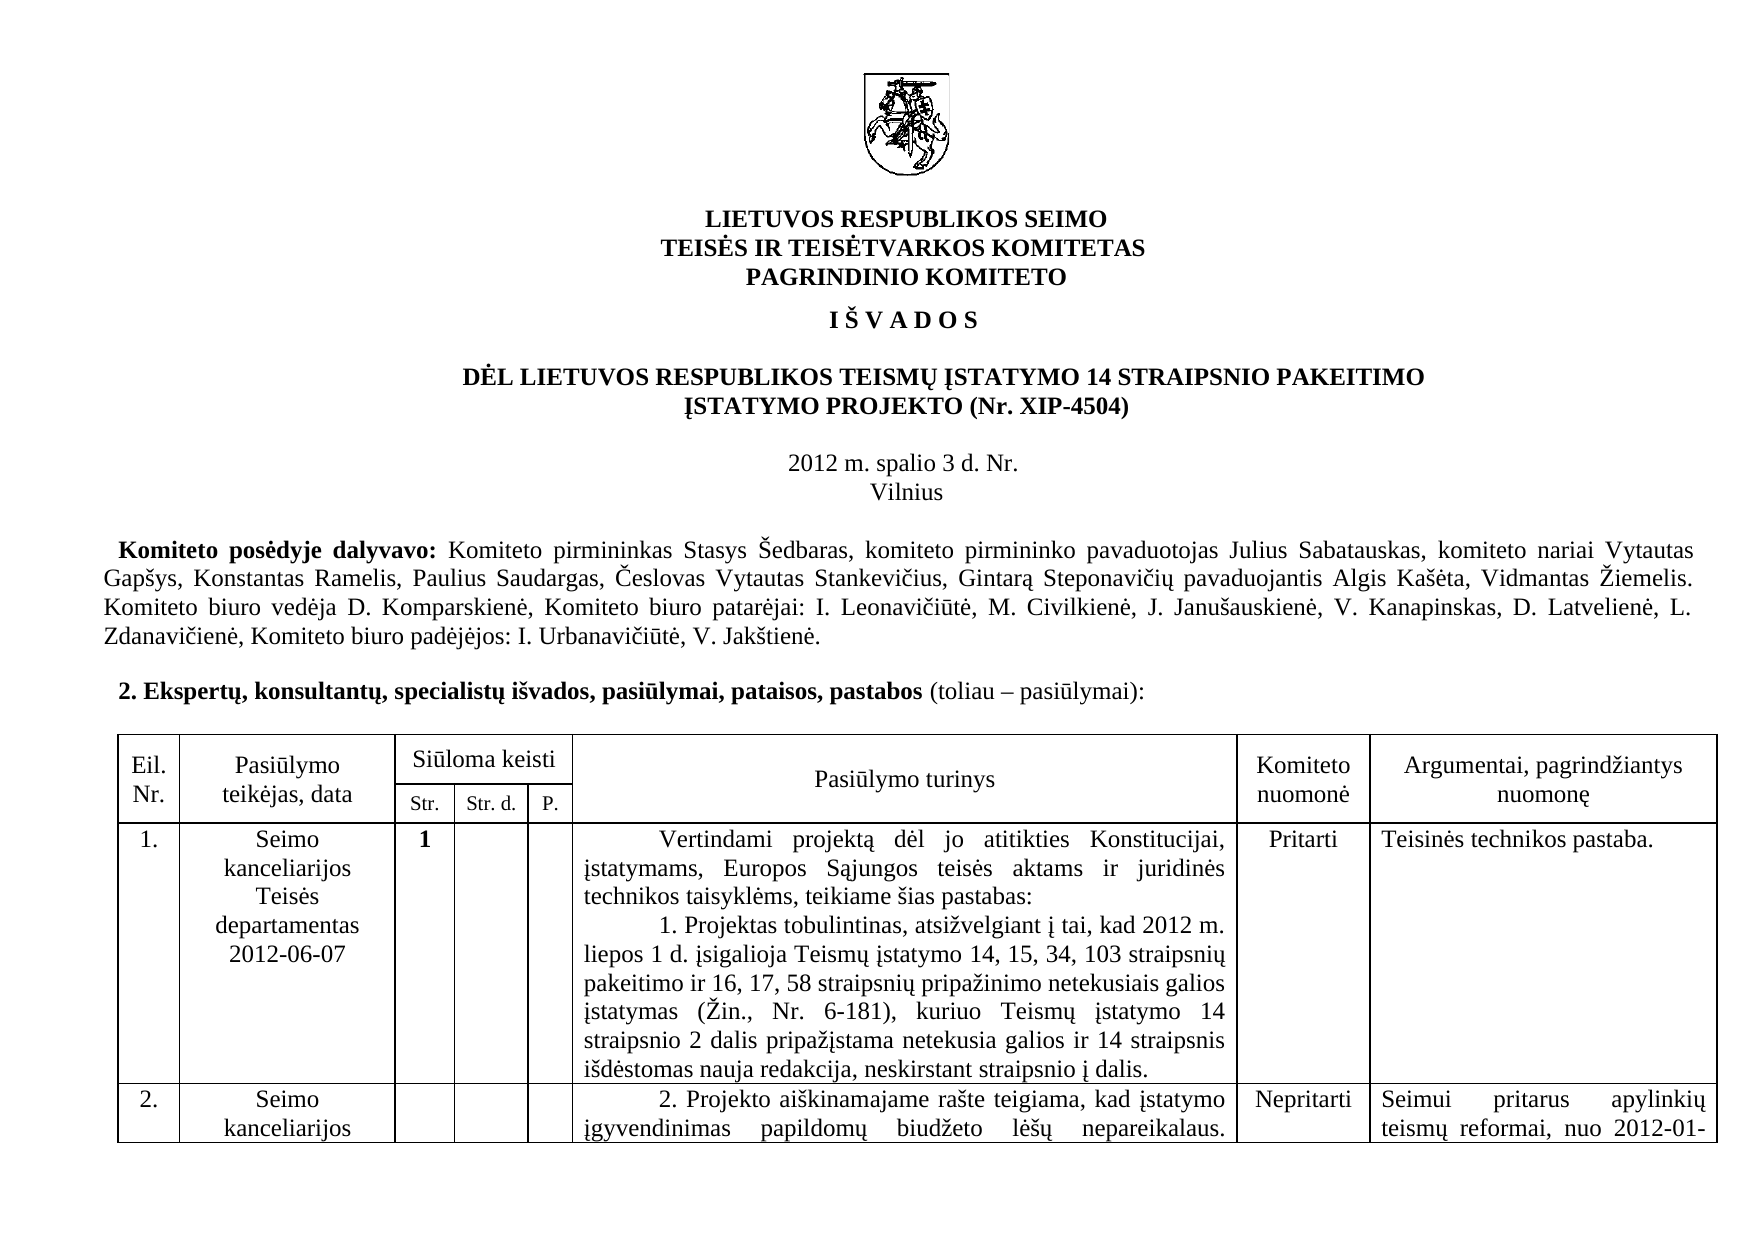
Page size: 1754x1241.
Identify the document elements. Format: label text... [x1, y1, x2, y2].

table_cell [455, 824, 527, 1083]
text I Š V A D O S [118, 305, 1694, 333]
table_cell 2. [119, 1084, 179, 1142]
table_cell [396, 1084, 454, 1142]
table_header Eil. Nr. [119, 735, 179, 822]
table_cell Teisinės technikos pastaba. [1371, 824, 1716, 1083]
text 2012 m. spalio 3 d. Nr. [118, 448, 1694, 477]
text teisės ir teisėtvarkos komitetas [118, 233, 1694, 262]
table_cell [529, 1084, 572, 1142]
table_cell Str. [396, 785, 454, 822]
table_header Siūloma keisti [396, 735, 572, 783]
table_header Pasiūlymo teikėjas, data [180, 735, 394, 822]
table_cell Seimo kanceliarijos [180, 1084, 394, 1142]
text Komiteto posėdyje dalyvavo: Komiteto pirmininkas Stasys Šedbaras, komiteto pirmininko pavaduotojas Julius Sabatauskas, komiteto nariai Vytautas Gapšys, Konstantas Ramelis, Paulius Saudargas, Česlovas Vytautas Stankevičius, Gintarą Steponavičių pavaduojantis Algis Kašėta, Vidmantas Žiemelis. Komiteto biuro vedėja D. Komparskienė, Komiteto biuro patarėjai: I. Leonavičiūtė, M. Civilkienė, J. Janušauskienė, V. Kanapinskas, D. Latvelienė, L. Zdanavičienė, Komiteto biuro padėjėjos: I. Urbanavičiūtė, V. Jakštienė. [103, 535, 1694, 650]
text PAGRINDINIO KOMITETO [118, 262, 1694, 290]
table_cell 1 [396, 824, 454, 1083]
table_header Argumentai, pagrindžiantys nuomonę [1371, 735, 1716, 822]
table_header Pasiūlymo turinys [573, 735, 1236, 822]
table_cell [455, 1084, 527, 1142]
table_cell Seimo kanceliarijos Teisės departamentas 2012-06-07 [180, 824, 394, 1083]
table_cell 1. [119, 824, 179, 1083]
table_cell Seimui pritarus apylinkių teismų reformai, nuo 2012-01- [1371, 1084, 1716, 1142]
text Vilnius [118, 477, 1694, 506]
text LIETUVOS RESPUBLIKOS SEIMO [118, 204, 1694, 233]
table_cell [529, 824, 572, 1083]
table_cell 2. Projekto aiškinamajame rašte teigiama, kad įstatymo įgyvendinimas papildomų biudžeto lėšų nepareikalaus. [573, 1084, 1236, 1142]
table_cell Nepritarti [1238, 1084, 1369, 1142]
table_header Komiteto nuomonė [1238, 735, 1369, 822]
text DĖL LIETUVOS RESPUBLIKOS TEISMŲ ĮSTATYMO 14 STRAIPSNIO PAKEITIMO ĮSTATYMO PROJEKTO (Nr. XIP-4504) [118, 362, 1694, 420]
text 2. Ekspertų, konsultantų, specialistų išvados, pasiūlymai, pataisos, pastabos (toliau – pasiūlymai): [118, 676, 1694, 705]
table_cell Vertindami projektą dėl jo atitikties Konstitucijai, įstatymams, Europos Sąjungos teisės aktams ir juridinės technikos taisyklėms, teikiame šias pastabas: 1. Projektas tobulintinas, atsižvelgiant į tai, kad 2012 m. liepos 1 d. įsigalioja Teismų įstatymo 14, 15, 34, 103 straipsnių pakeitimo ir 16, 17, 58 straipsnių pripažinimo netekusiais galios įstatymas (Žin., Nr. 6-181), kuriuo Teismų įstatymo 14 straipsnio 2 dalis pripažįstama netekusia galios ir 14 straipsnis išdėstomas nauja redakcija, neskirstant straipsnio į dalis. [573, 824, 1236, 1083]
table_cell P. [529, 785, 572, 822]
table_cell Str. d. [455, 785, 527, 822]
table_cell Pritarti [1238, 824, 1369, 1083]
